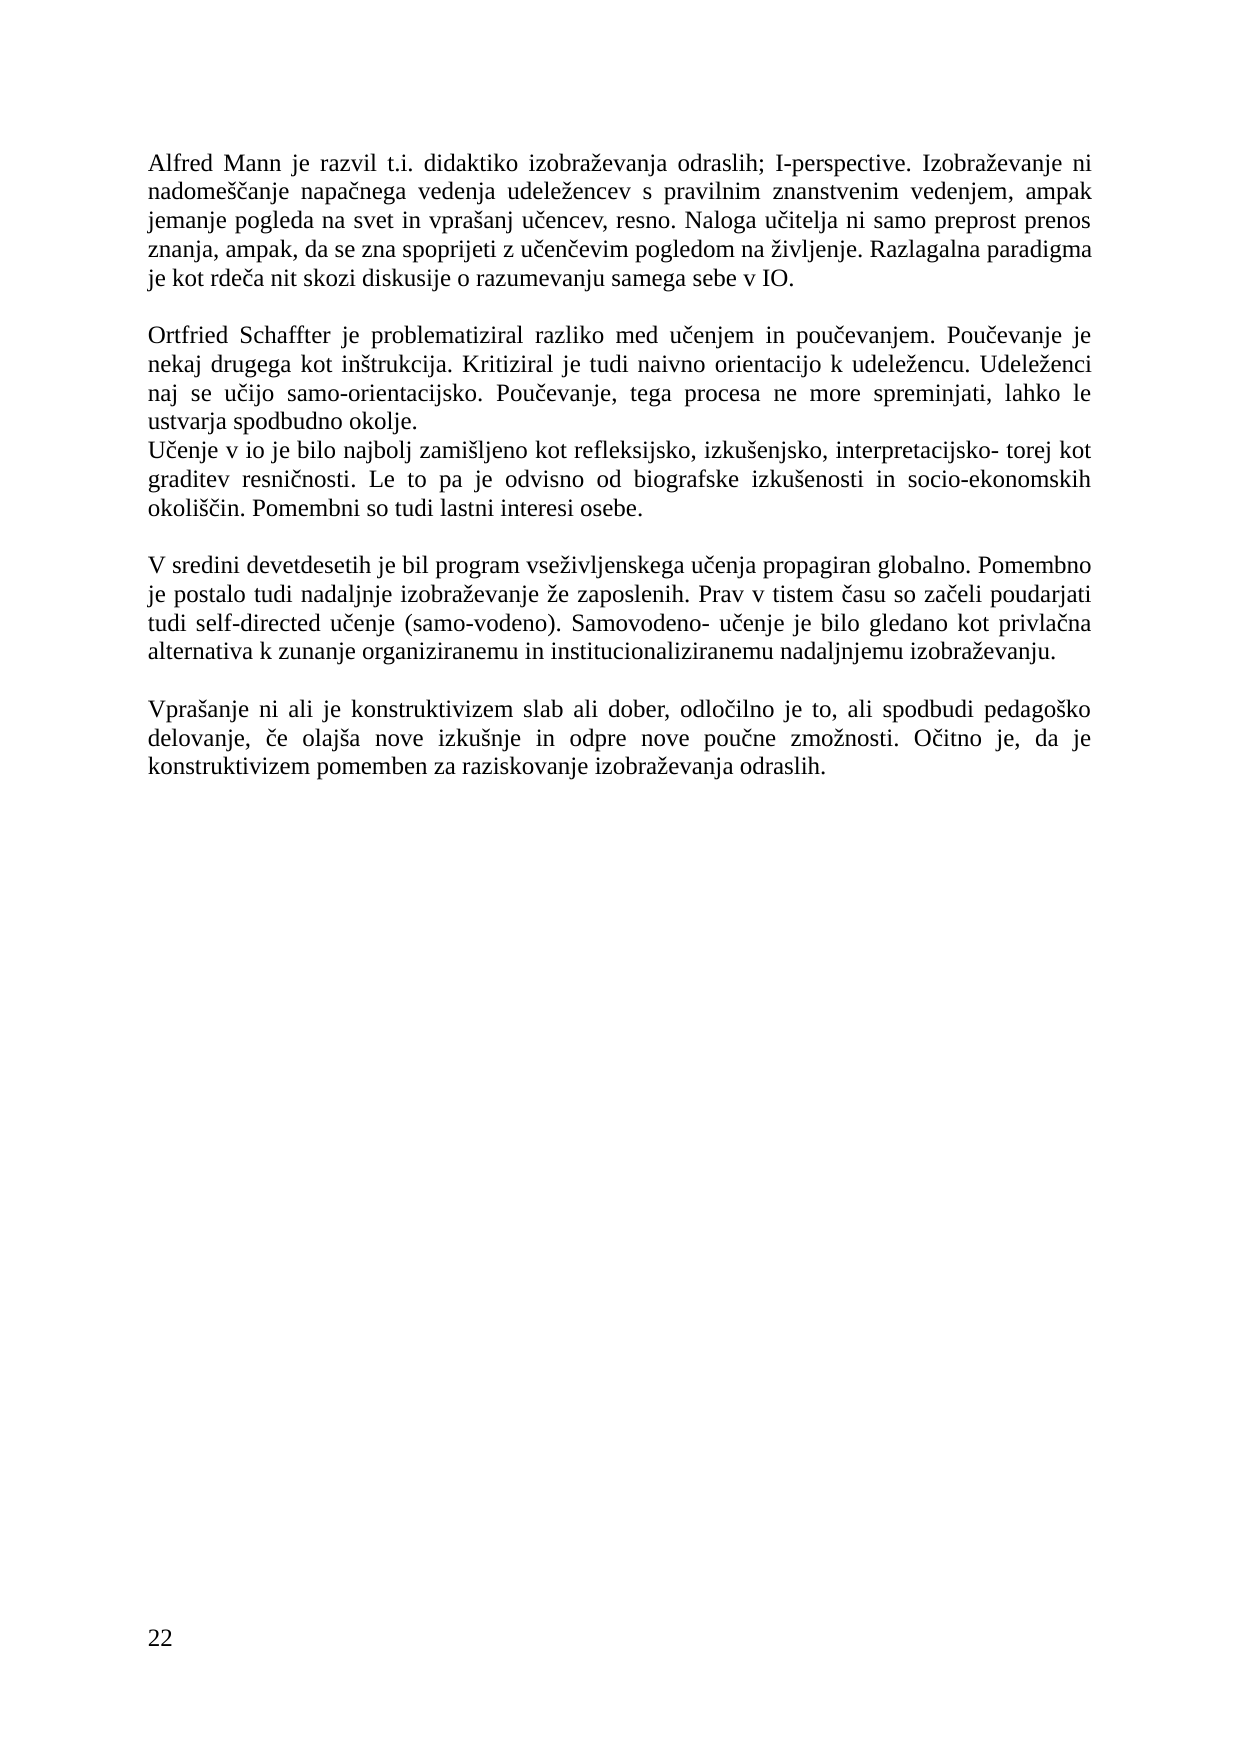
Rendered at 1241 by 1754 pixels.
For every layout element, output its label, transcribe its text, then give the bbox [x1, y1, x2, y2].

text Vprašanje ni ali je konstruktivizem slab ali dober, odločilno je to, ali spodbudi pedagoško delovanje, če olajša nove izkušnje in odpre nove poučne zmožnosti. Očitno je, da je konstruktivizem pomemben za raziskovanje izobraževanja odraslih.self [148, 694, 1093, 780]
text V sredini devetdesetih je bil program vseživljenskega učenja propagiran globalno. Pomembno je postalo tudi nadaljnje izobraževanje že zaposlenih. Prav v tistem času so začeli poudarjati tudi self-directed učenje (samo-vodeno). Samovodeno- učenje je bilo gledano kot privlačna alternativa k zunanje organiziranemu in institucionaliziranemu nadaljnjemu izobraževanju. [148, 550, 1093, 665]
text Ortfried Schaffter je problematiziral razliko med učenjem in poučevanjem. Poučevanje je nekaj drugega kot inštrukcija. Kritiziral je tudi naivno orientacijo k udeležencu. Udeleženci naj se učijo samo-orientacijsko. Poučevanje, tega procesa ne more spreminjati, lahko le ustvarja spodbudno okolje. [148, 320, 1093, 435]
text Alfred Mann je razvil t.i. didaktiko izobraževanja odraslih; I-perspective. Izobraževanje ni nadomeščanje napačnega vedenja udeležencev s pravilnim znanstvenim vedenjem, ampak jemanje pogleda na svet in vprašanj učencev, resno. Naloga učitelja ni samo preprost prenos znanja, ampak, da se zna spoprijeti z učenčevim pogledom na življenje. Razlagalna paradigma je kot rdeča nit skozi diskusije o razumevanju samega sebe v IO. [148, 148, 1093, 291]
text Učenje v io je bilo najbolj zamišljeno kot refleksijsko, izkušenjsko, interpretacijsko- torej kot graditev resničnosti. Le to pa je odvisno od biografske izkušenosti in socio-ekonomskih okoliščin. Pomembni so tudi lastni interesi osebe. [148, 435, 1093, 521]
